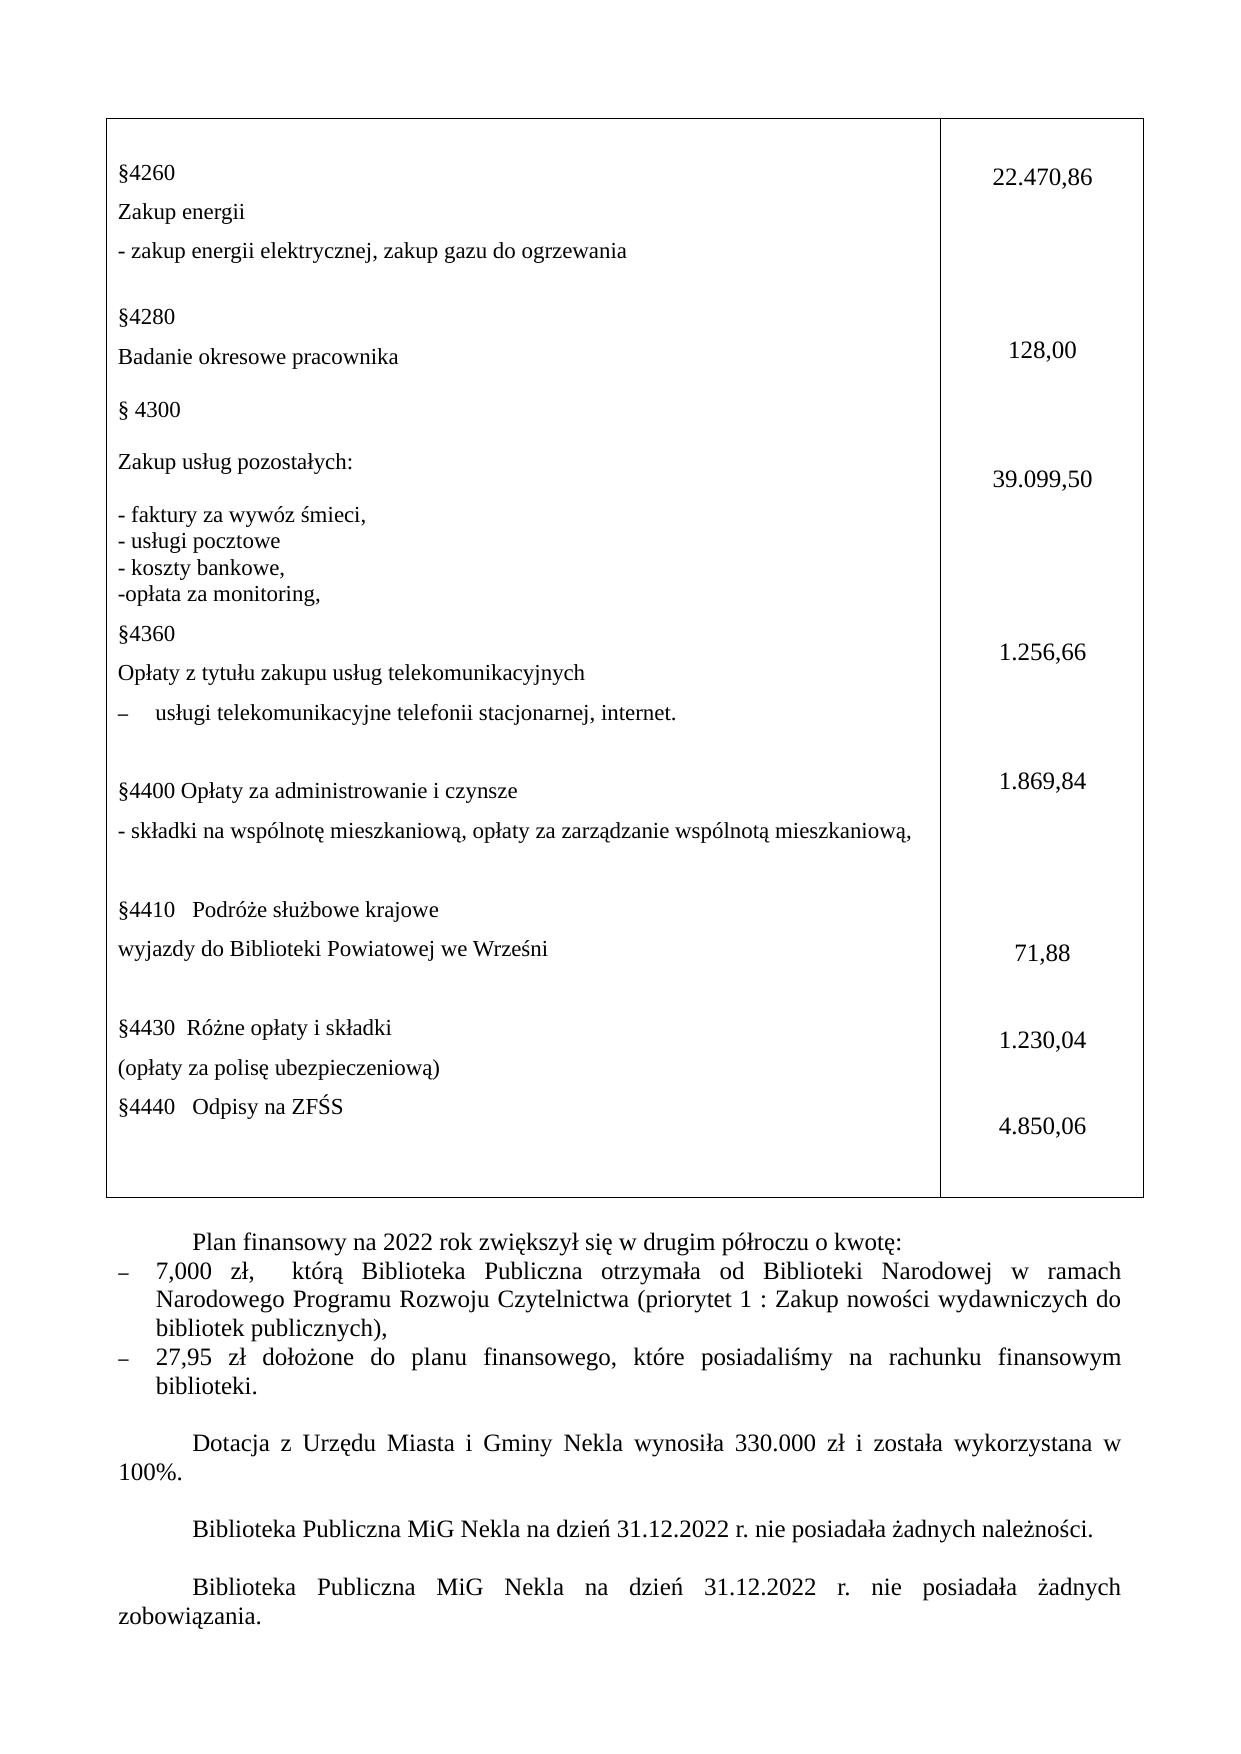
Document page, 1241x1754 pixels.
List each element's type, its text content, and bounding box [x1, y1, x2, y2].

list 7,000 zł, którą Biblioteka Publiczna otrzymała od Biblioteki Narodowej w ramach Narodowego Programu Rozwoju Czytelnictwa (priorytet 1 : Zakup nowości wydawniczych do bibliotek publicznych), [118, 1256, 1122, 1342]
table_header §4260 Zakup energii - zakup energii elektrycznej, zakup gazu do ogrzewania §4280 Badanie okresowe pracownika § 4300 Zakup usług pozostałych: - faktury za wywóz śmieci, - usługi pocztowe - koszty bankowe, -opłata za monitoring, §4360 Opłaty z tytułu zakupu usług telekomunikacyjnych usługi telekomunikacyjne telefonii stacjonarnej, internet. §4400 Opłaty za administrowanie i czynsze - składki na wspólnotę mieszkaniową, opłaty za zarządzanie wspólnotą mieszkaniową, §4410 Podróże służbowe krajowe wyjazdy do Biblioteki Powiatowej we Wrześni §4430 Różne opłaty i składki (opłaty za polisę ubezpieczeniową) §4440 Odpisy na ZFŚS [107, 119, 940, 1197]
table_header 22.470,86 128,00 39.099,50 1.256,66 1.869,84 71,88 1.230,04 4.850,06 [941, 119, 1143, 1197]
text Biblioteka Publiczna MiG Nekla na dzień 31.12.2022 r. nie posiadała żadnych zobowiązania. [118, 1572, 1122, 1629]
text Dotacja z Urzędu Miasta i Gminy Nekla wynosiła 330.000 zł i została wykorzystana w 100%. [118, 1428, 1122, 1486]
text Biblioteka Publiczna MiG Nekla na dzień 31.12.2022 r. nie posiadała żadnych należności. [118, 1514, 1122, 1543]
text Plan finansowy na 2022 rok zwiększył się w drugim półroczu o kwotę: [118, 1227, 1122, 1256]
list 27,95 zł dołożone do planu finansowego, które posiadaliśmy na rachunku finansowym biblioteki. [118, 1342, 1122, 1399]
